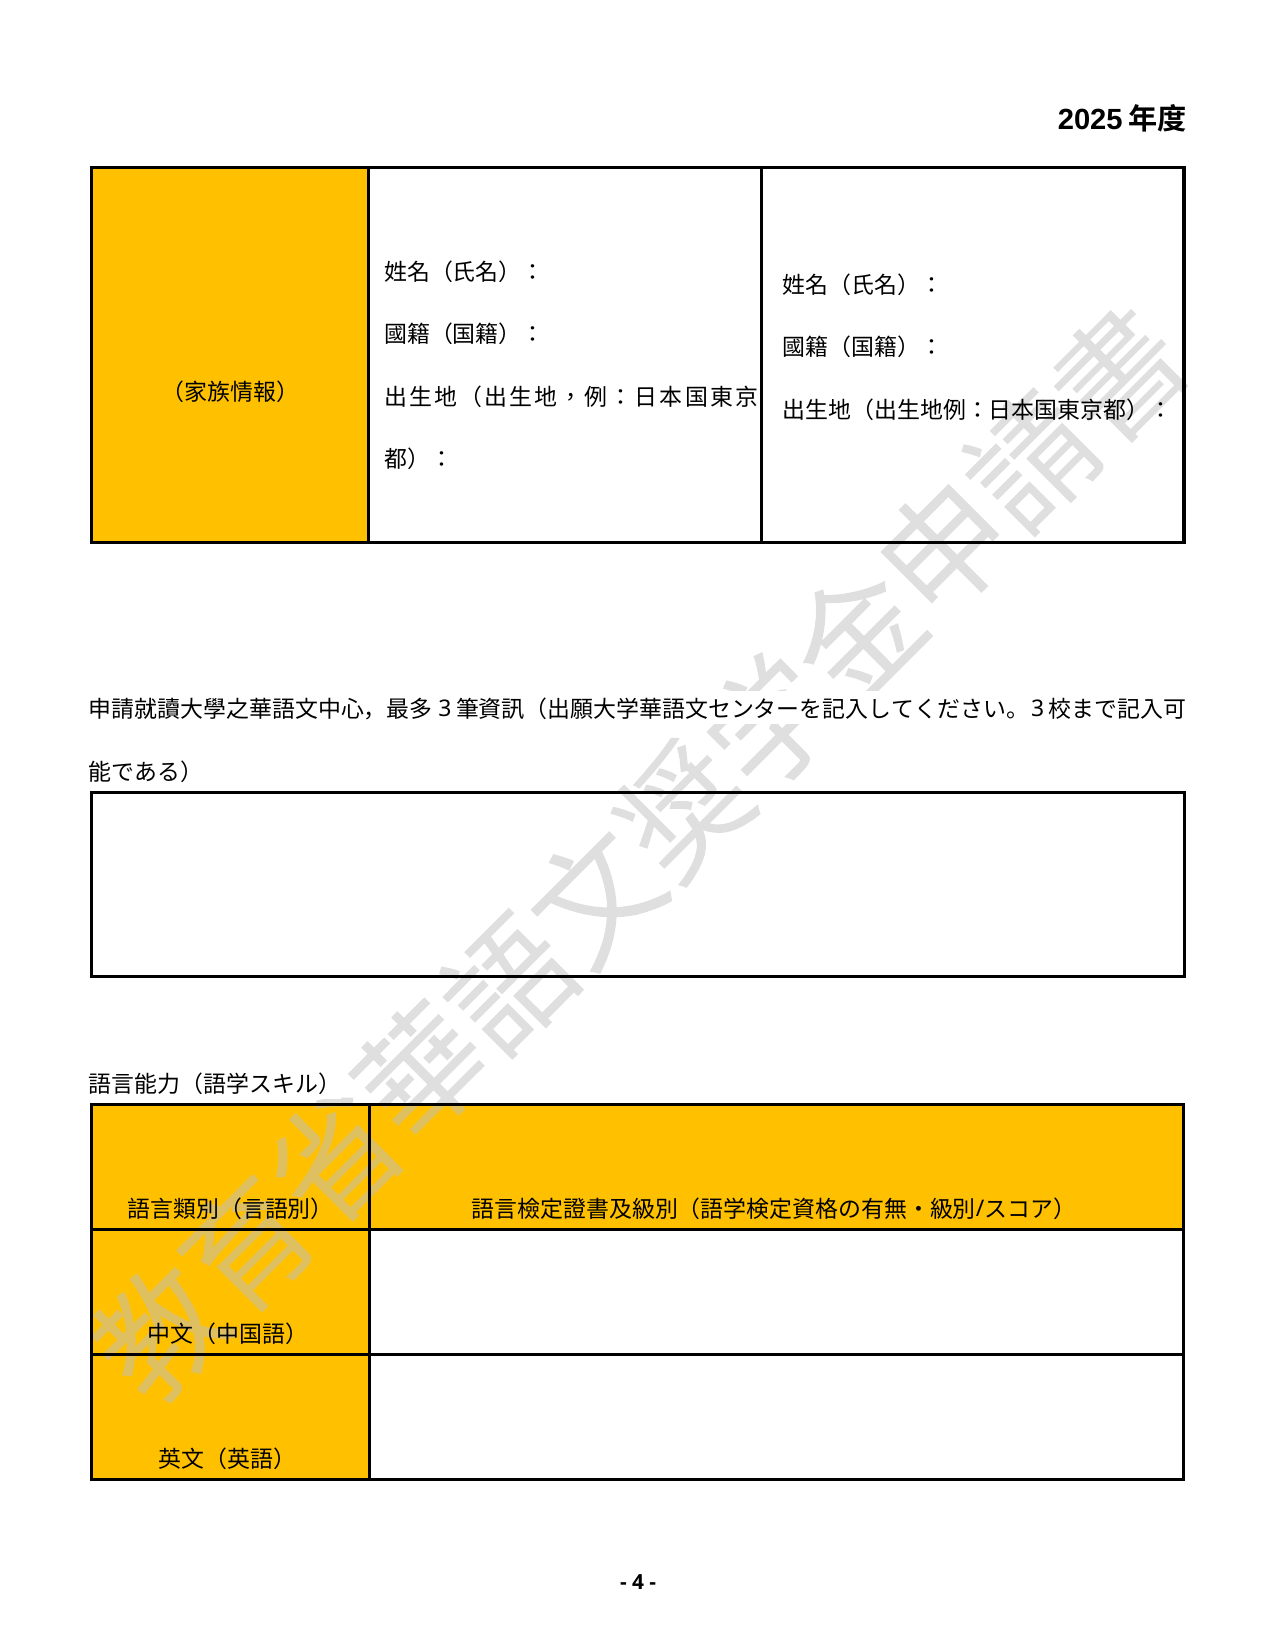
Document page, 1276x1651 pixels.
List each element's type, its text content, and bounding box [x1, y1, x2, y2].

text [441, 1041, 1187, 1103]
text 申請就讀大學之華語文中心，最多3筆資訊（出願大学華語文センターを記入してください。3校まで記入可能である） [89, 666, 1187, 791]
table_cell [371, 1356, 1182, 1478]
table_header 語言檢定證書及級別（語学検定資格の有無・級別/スコア） [371, 1106, 1182, 1228]
table_header 語言類別（言語別） [93, 1106, 368, 1228]
text [411, 1041, 469, 1076]
table_cell 姓名（氏名）： 國籍（国籍）： 出生地（出生地例：日本国東京都）： [763, 169, 1182, 541]
table_cell 姓名（氏名）： 國籍（国籍）： 出生地（出生地，例：日本国東京都）： [370, 169, 760, 541]
table_cell 中文（中国語） [93, 1231, 368, 1353]
text 語言能力（語学スキル） [89, 1041, 426, 1103]
table_cell 英文（英語） [93, 1356, 368, 1478]
table_cell [371, 1231, 1182, 1353]
table_header [93, 794, 1183, 975]
table_cell （家族情報） [93, 169, 367, 541]
table_header [504, 942, 529, 969]
